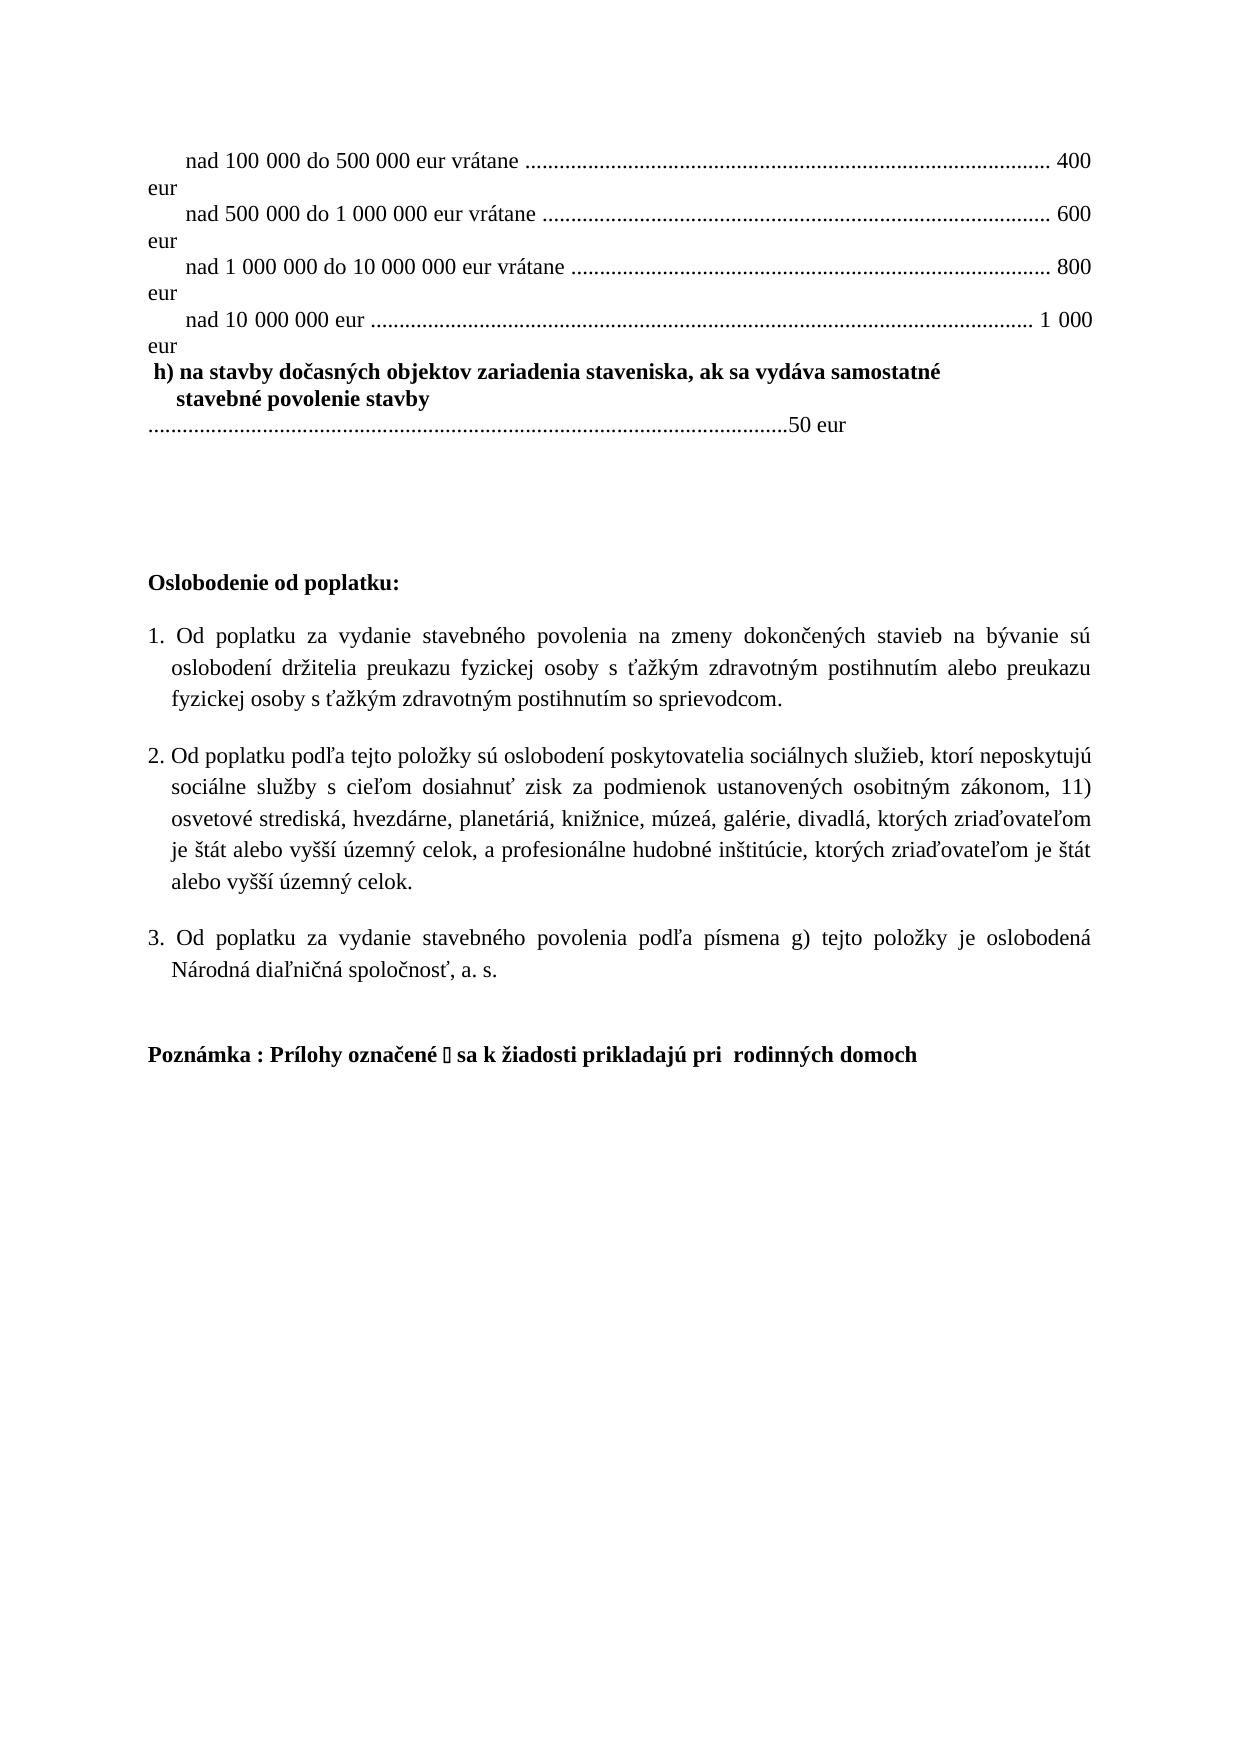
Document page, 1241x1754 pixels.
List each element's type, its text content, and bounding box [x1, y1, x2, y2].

text nad 100 000 do 500 000 eur vrátane ............................................................................................ 400 eur [59, 148, 1093, 200]
text nad 500 000 do 1 000 000 eur vrátane ......................................................................................... 600 eur [59, 200, 1093, 253]
text nad 10 000 000 eur .................................................................................................................... 1 000 eur [59, 306, 1093, 358]
text stavebné povolenie stavby ................................................................................................................50 eur [148, 385, 1093, 437]
text Poznámka : Prílohy označené H sa k žiadosti prikladajú pri rodinných domoch [148, 1041, 1093, 1068]
text h) na stavby dočasných objektov zariadenia staveniska, ak sa vydáva samostatné [148, 358, 1093, 385]
text 2. Od poplatku podľa tejto položky sú oslobodení poskytovatelia sociálnych služieb, ktorí neposkytujú sociálne služby s cieľom dosiahnuť zisk za podmienok ustanovených osobitným zákonom, 11) osvetové strediská, hvezdárne, planetáriá, knižnice, múzeá, galérie, divadlá, ktorých zriaďovateľom je štát alebo vyšší územný celok, a profesionálne hudobné inštitúcie, ktorých zriaďovateľom je štát alebo vyšší územný celok. [148, 742, 1093, 894]
text nad 1 000 000 do 10 000 000 eur vrátane .................................................................................... 800 eur [59, 253, 1093, 306]
text 3. Od poplatku za vydanie stavebného povolenia podľa písmena g) tejto položky je oslobodená Národná diaľničná spoločnosť, a. s. [148, 924, 1093, 982]
text Oslobodenie od poplatku: [148, 569, 1093, 596]
text 1. Od poplatku za vydanie stavebného povolenia na zmeny dokončených stavieb na bývanie sú oslobodení držitelia preukazu fyzickej osoby s ťažkým zdravotným postihnutím alebo preukazu fyzickej osoby s ťažkým zdravotným postihnutím so sprievodcom. [148, 622, 1093, 711]
